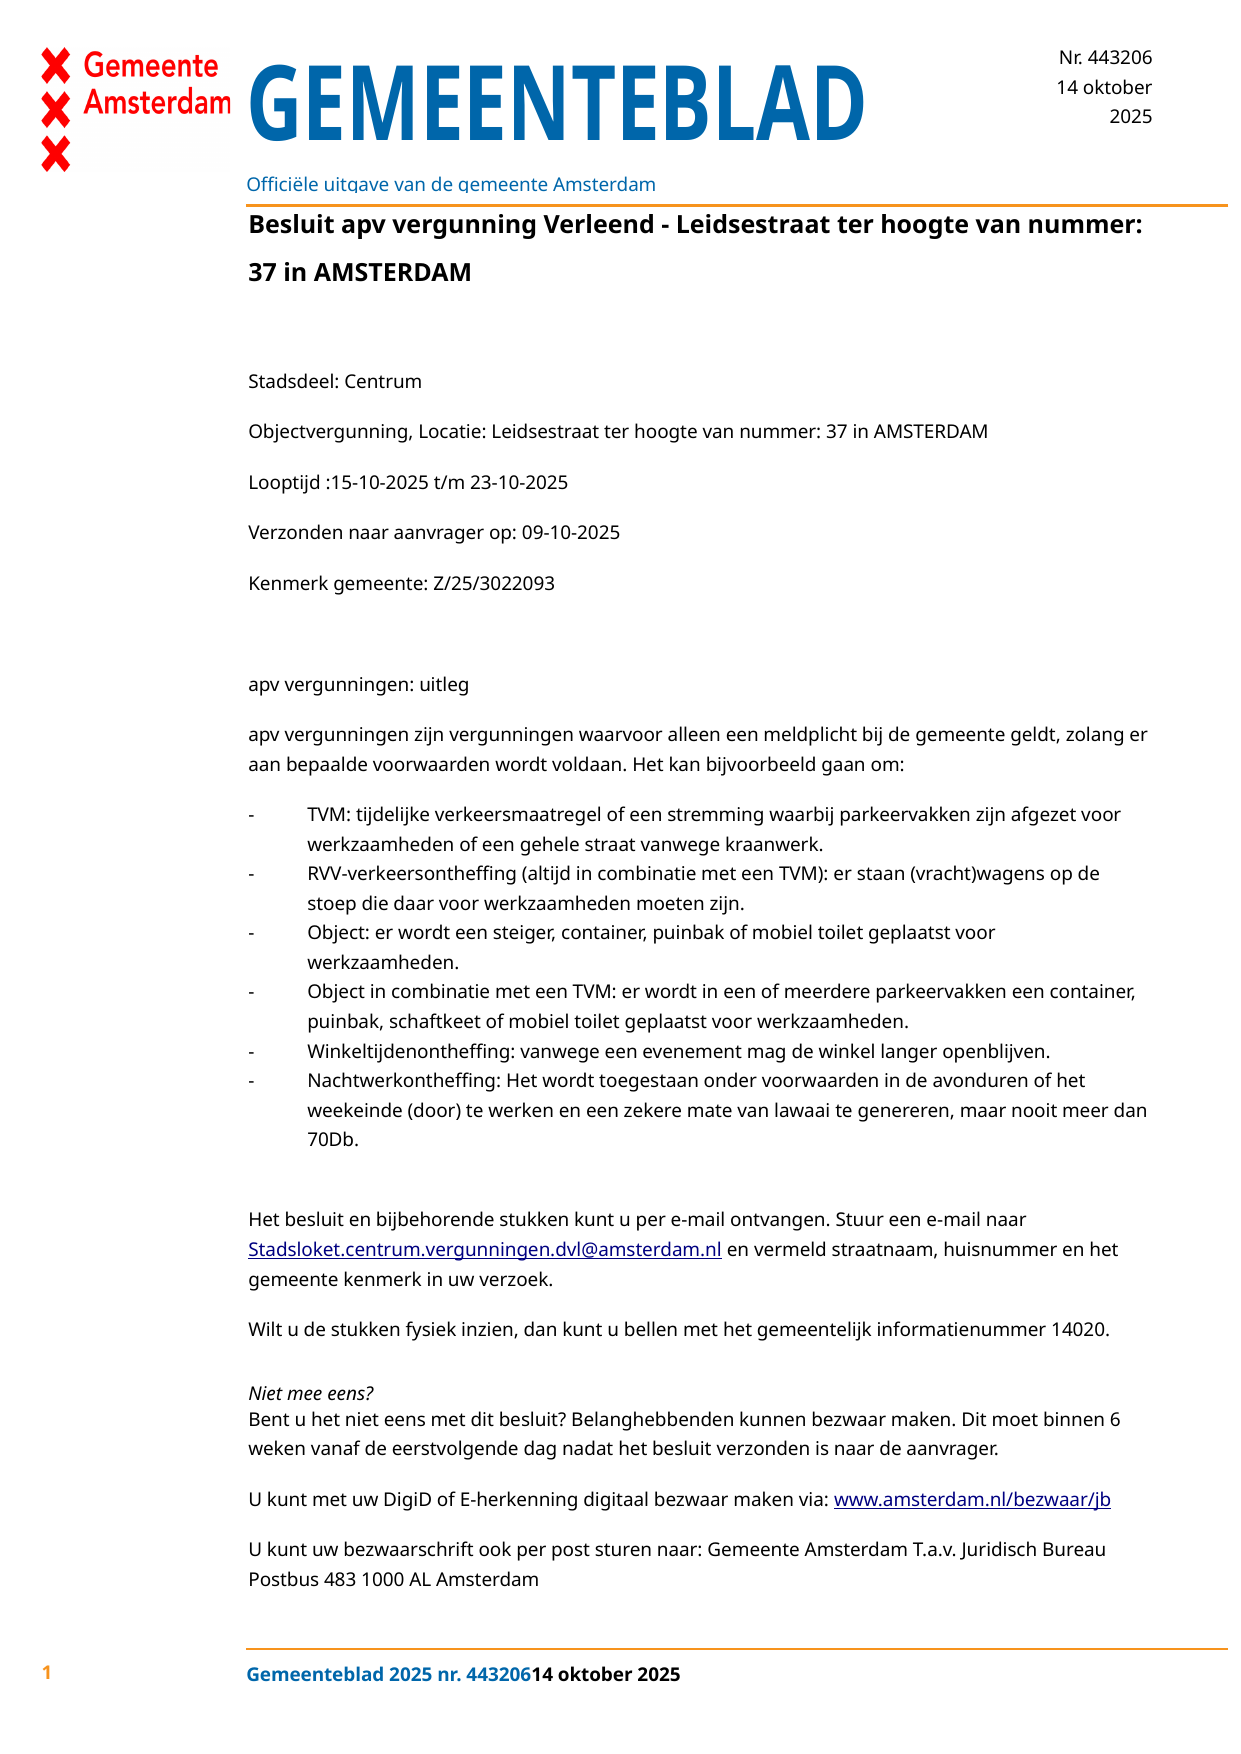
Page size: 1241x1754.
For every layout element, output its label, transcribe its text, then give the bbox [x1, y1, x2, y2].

text Stadsdeel: Centrum [248, 368, 1152, 394]
list Object in combinatie met een TVM: er wordt in een of meerdere parkeervakken een container, puinbak, schaftkeet of mobiel toilet geplaatst voor werkzaamheden. [248, 979, 1152, 1034]
text Bent u het niet eens met dit besluit? Belanghebbenden kunnen bezwaar maken. Dit moet binnen 6 weken vanaf de eerstvolgende dag nadat het besluit verzonden is naar de aanvrager. [248, 1406, 1152, 1461]
text Wilt u de stukken fysiek inzien, dan kunt u bellen met het gemeentelijk informatienummer 14020. [248, 1316, 1152, 1342]
text Besluit apv vergunning Verleend - Leidsestraat ter hoogte van nummer: 37 in AMSTERDAM [248, 207, 1152, 288]
list RVV-verkeersontheffing (altijd in combinatie met een TVM): er staan (vracht)wagens op de stoep die daar voor werkzaamheden moeten zijn. [248, 860, 1152, 916]
list Winkeltijdenontheffing: vanwege een evenement mag de winkel langer openblijven. [248, 1038, 1152, 1064]
text apv vergunningen zijn vergunningen waarvoor alleen een meldplicht bij de gemeente geldt, zolang er aan bepaalde voorwaarden wordt voldaan. Het kan bijvoorbeeld gaan om: [248, 721, 1152, 777]
list Object: er wordt een steiger, container, puinbak of mobiel toilet geplaatst voor werkzaamheden. [248, 919, 1152, 975]
picture [41, 47, 231, 172]
text Looptijd :15-10-2025 t/m 23-10-2025 [248, 469, 1152, 495]
text Objectvergunning, Locatie: Leidsestraat ter hoogte van nummer: 37 in AMSTERDAM [248, 419, 1152, 444]
text Niet mee eens? [248, 1380, 1152, 1406]
text Het besluit en bijbehorende stukken kunt u per e-mail ontvangen. Stuur een e-mail naar Stadsloket.centrum.vergunningen.dvl@amsterdam.nl en vermeld straatnaam, huisnummer en het gemeente kenmerk in uw verzoek. [248, 1207, 1152, 1292]
text U kunt uw bezwaarschrift ook per post sturen naar: Gemeente Amsterdam T.a.v. Juridisch Bureau Postbus 483 1000 AL Amsterdam [248, 1536, 1152, 1592]
text apv vergunningen: uitleg [248, 671, 1152, 697]
text Verzonden naar aanvrager op: 09-10-2025 [248, 519, 1152, 545]
list Nachtwerkontheffing: Het wordt toegestaan onder voorwaarden in de avonduren of het weekeinde (door) te werken en een zekere mate van lawaai te genereren, maar nooit meer dan 70Db. [248, 1067, 1152, 1152]
text U kunt met uw DigiD of E-herkenning digitaal bezwaar maken via: www.amsterdam.nl/bezwaar/jb [248, 1486, 1152, 1512]
list TVM: tijdelijke verkeersmaatregel of een stremming waarbij parkeervakken zijn afgezet voor werkzaamheden of een gehele straat vanwege kraanwerk. [248, 801, 1152, 857]
text Kenmerk gemeente: Z/25/3022093 [248, 570, 1152, 596]
